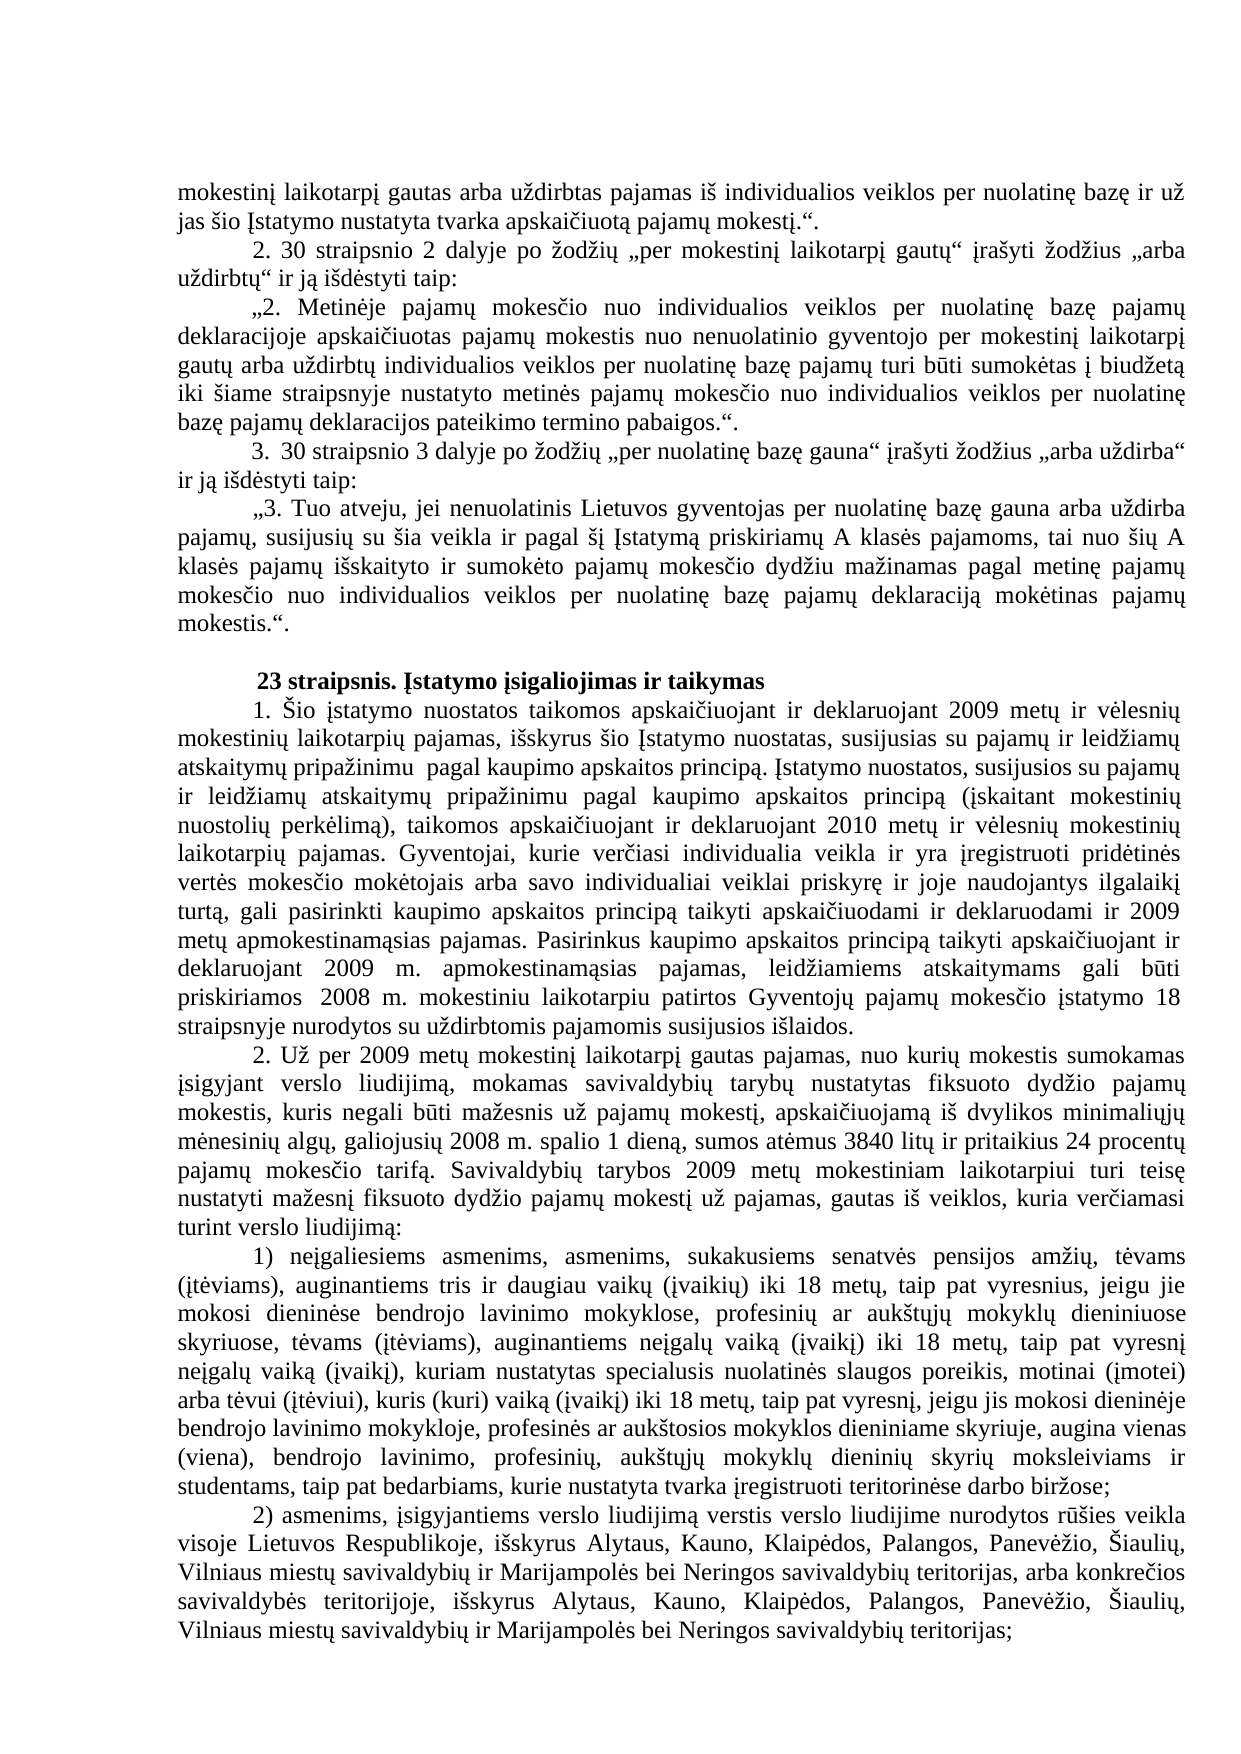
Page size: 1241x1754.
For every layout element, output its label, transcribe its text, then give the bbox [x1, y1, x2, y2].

text 3. 30 straipsnio 3 dalyje po žodžių „per nuolatinę bazę gauna“ įrašyti žodžius „arba uždirba“ ir ją išdėstyti taip: [177, 436, 1186, 493]
text 2. 30 straipsnio 2 dalyje po žodžių „per mokestinį laikotarpį gautų“ įrašyti žodžius „arba uždirbtų“ ir ją išdėstyti taip: [177, 235, 1186, 292]
text 2. Už per 2009 metų mokestinį laikotarpį gautas pajamas, nuo kurių mokestis sumokamas įsigyjant verslo liudijimą, mokamas savivaldybių tarybų nustatytas fiksuoto dydžio pajamų mokestis, kuris negali būti mažesnis už pajamų mokestį, apskaičiuojamą iš dvylikos minimaliųjų mėnesinių algų, galiojusių 2008 m. spalio 1 dieną, sumos atėmus 3840 litų ir pritaikius 24 procentų pajamų mokesčio tarifą. Savivaldybių tarybos 2009 metų mokestiniam laikotarpiui turi teisę nustatyti mažesnį fiksuoto dydžio pajamų mokestį už pajamas, gautas iš veiklos, kuria verčiamasi turint verslo liudijimą: [177, 1040, 1186, 1241]
text „2. Metinėje pajamų mokesčio nuo individualios veiklos per nuolatinę bazę pajamų deklaracijoje apskaičiuotas pajamų mokestis nuo nenuolatinio gyventojo per mokestinį laikotarpį gautų arba uždirbtų individualios veiklos per nuolatinę bazę pajamų turi būti sumokėtas į biudžetą iki šiame straipsnyje nustatyto metinės pajamų mokesčio nuo individualios veiklos per nuolatinę bazę pajamų deklaracijos pateikimo termino pabaigos.“. [177, 292, 1186, 436]
text mokestinį laikotarpį gautas arba uždirbtas pajamas iš individualios veiklos per nuolatinę bazę ir už jas šio Įstatymo nustatyta tvarka apskaičiuotą pajamų mokestį.“. [177, 177, 1186, 235]
text 23 straipsnis. Įstatymo įsigaliojimas ir taikymas [177, 666, 1186, 695]
text 1) neįgaliesiems asmenims, asmenims, sukakusiems senatvės pensijos amžių, tėvams (įtėviams), auginantiems tris ir daugiau vaikų (įvaikių) iki 18 metų, taip pat vyresnius, jeigu jie mokosi dieninėse bendrojo lavinimo mokyklose, profesinių ar aukštųjų mokyklų dieniniuose skyriuose, tėvams (įtėviams), auginantiems neįgalų vaiką (įvaikį) iki 18 metų, taip pat vyresnį neįgalų vaiką (įvaikį), kuriam nustatytas specialusis nuolatinės slaugos poreikis, motinai (įmotei) arba tėvui (įtėviui), kuris (kuri) vaiką (įvaikį) iki 18 metų, taip pat vyresnį, jeigu jis mokosi dieninėje bendrojo lavinimo mokykloje, profesinės ar aukštosios mokyklos dieniniame skyriuje, augina vienas (viena), bendrojo lavinimo, profesinių, aukštųjų mokyklų dieninių skyrių moksleiviams ir studentams, taip pat bedarbiams, kurie nustatyta tvarka įregistruoti teritorinėse darbo biržose; [177, 1241, 1186, 1500]
text 1. Šio įstatymo nuostatos taikomos apskaičiuojant ir deklaruojant 2009 metų ir vėlesnių mokestinių laikotarpių pajamas, išskyrus šio Įstatymo nuostatas, susijusias su pajamų ir leidžiamų atskaitymų pripažinimu pagal kaupimo apskaitos principą. Įstatymo nuostatos, susijusios su pajamų ir leidžiamų atskaitymų pripažinimu pagal kaupimo apskaitos principą (įskaitant mokestinių nuostolių perkėlimą), taikomos apskaičiuojant ir deklaruojant 2010 metų ir vėlesnių mokestinių laikotarpių pajamas. Gyventojai, kurie verčiasi individualia veikla ir yra įregistruoti pridėtinės vertės mokesčio mokėtojais arba savo individualiai veiklai priskyrę ir joje naudojantys ilgalaikį turtą, gali pasirinkti kaupimo apskaitos principą taikyti apskaičiuodami ir deklaruodami ir 2009 metų apmokestinamąsias pajamas. Pasirinkus kaupimo apskaitos principą taikyti apskaičiuojant ir deklaruojant 2009 m. apmokestinamąsias pajamas, leidžiamiems atskaitymams gali būti priskiriamos 2008 m. mokestiniu laikotarpiu patirtos Gyventojų pajamų mokesčio įstatymo 18 straipsnyje nurodytos su uždirbtomis pajamomis susijusios išlaidos. [177, 695, 1181, 1040]
text „3. Tuo atveju, jei nenuolatinis Lietuvos gyventojas per nuolatinę bazę gauna arba uždirba pajamų, susijusių su šia veikla ir pagal šį Įstatymą priskiriamų A klasės pajamoms, tai nuo šių A klasės pajamų išskaityto ir sumokėto pajamų mokesčio dydžiu mažinamas pagal metinę pajamų mokesčio nuo individualios veiklos per nuolatinę bazę pajamų deklaraciją mokėtinas pajamų mokestis.“. [177, 493, 1186, 637]
text 2) asmenims, įsigyjantiems verslo liudijimą verstis verslo liudijime nurodytos rūšies veikla visoje Lietuvos Respublikoje, išskyrus Alytaus, Kauno, Klaipėdos, Palangos, Panevėžio, Šiaulių, Vilniaus miestų savivaldybių ir Marijampolės bei Neringos savivaldybių teritorijas, arba konkrečios savivaldybės teritorijoje, išskyrus Alytaus, Kauno, Klaipėdos, Palangos, Panevėžio, Šiaulių, Vilniaus miestų savivaldybių ir Marijampolės bei Neringos savivaldybių teritorijas; [177, 1500, 1186, 1643]
